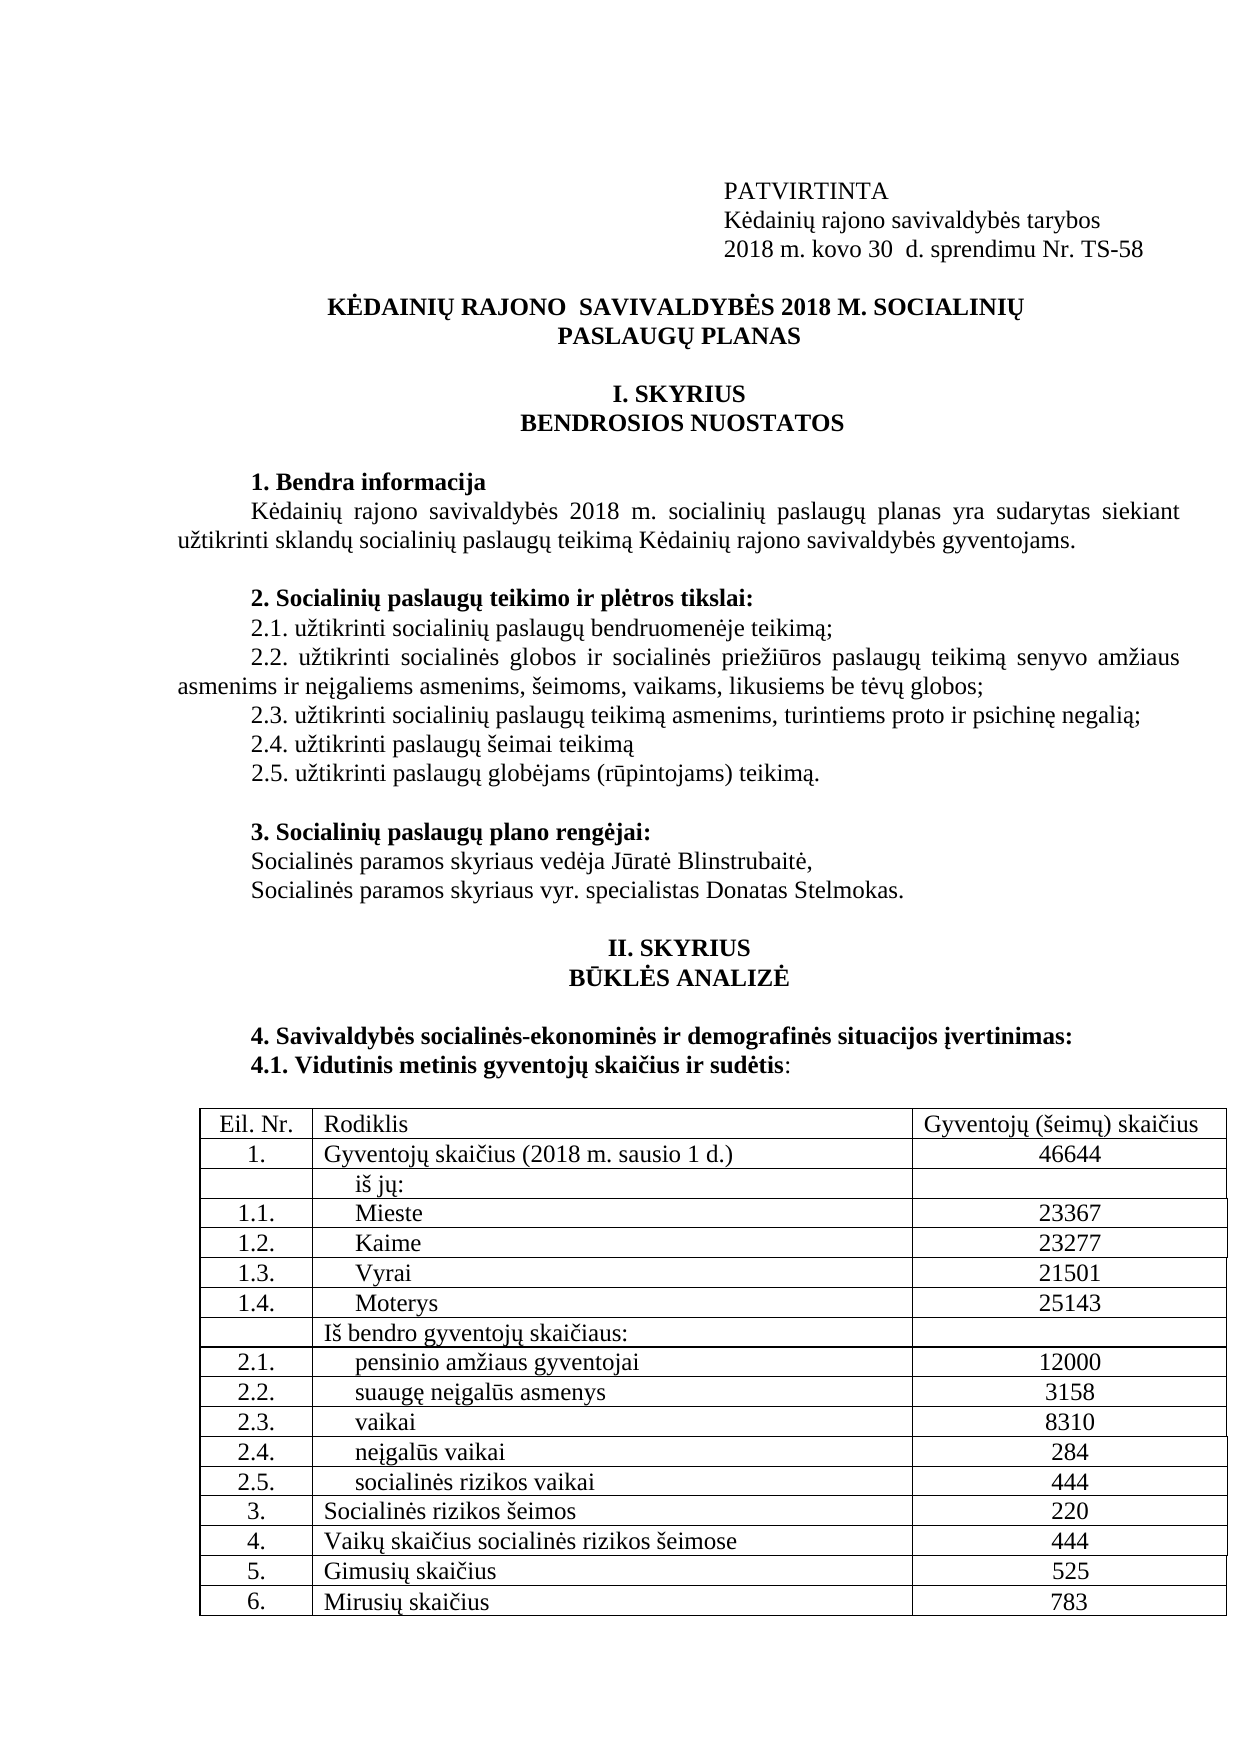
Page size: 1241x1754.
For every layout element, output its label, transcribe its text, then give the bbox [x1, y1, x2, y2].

table_cell 5. [201, 1556, 312, 1585]
table_cell 220 [913, 1496, 1227, 1525]
text 4.1. Vidutinis metinis gyventojų skaičius ir sudėtis: [177, 1050, 1181, 1079]
text KĖDAINIŲ RAJONO SAVIVALDYBĖS 2018 M. SOCIALINIŲ [177, 291, 1181, 321]
table_cell 21501 [913, 1258, 1226, 1287]
table_cell 23277 [913, 1228, 1227, 1257]
table_cell 444 [913, 1467, 1227, 1495]
table_cell Gyventojų skaičius (2018 m. sausio 1 d.) [313, 1139, 912, 1168]
text 2.3. užtikrinti socialinių paslaugų teikimą asmenims, turintiems proto ir psichinę negalią; [177, 700, 1181, 729]
text II. SKYRIUS [177, 933, 1181, 962]
text BENDROSIOS NUOSTATOS [177, 408, 1181, 437]
table_cell 46644 [913, 1139, 1226, 1168]
table_cell 2.1. [201, 1348, 312, 1376]
table_cell Kaime [313, 1228, 912, 1257]
table_header Gyventojų (šeimų) skaičius [913, 1109, 1226, 1138]
table_cell Vaikų skaičius socialinės rizikos šeimose [313, 1526, 912, 1555]
table_cell 1. [201, 1139, 312, 1168]
table_cell 525 [913, 1556, 1226, 1585]
table_header Rodiklis [313, 1109, 912, 1138]
text Socialinės paramos skyriaus vyr. specialistas Donatas Stelmokas. [177, 875, 1181, 904]
text I. SKYRIUS [177, 379, 1181, 408]
table_cell vaikai [313, 1407, 912, 1436]
text 2018 m. kovo 30 d. sprendimu Nr. TS-58 [582, 234, 1181, 263]
text Kėdainių rajono savivaldybės tarybos [582, 205, 1181, 234]
text 2. Socialinių paslaugų teikimo ir plėtros tikslai: [177, 583, 1181, 612]
table_cell 3158 [913, 1377, 1226, 1406]
table_cell Socialinės rizikos šeimos [313, 1496, 912, 1525]
table_cell 783 [913, 1586, 1226, 1615]
table_cell 2.5. [201, 1467, 312, 1495]
text 1. Bendra informacija [177, 466, 1181, 496]
table_cell 2.3. [201, 1407, 312, 1436]
table_cell 4. [201, 1526, 312, 1555]
table_cell suaugę neįgalūs asmenys [313, 1377, 912, 1406]
table_cell 1.3. [201, 1258, 312, 1287]
table_cell [201, 1169, 312, 1197]
table_cell 6. [201, 1586, 312, 1615]
text 4. Savivaldybės socialinės-ekonominės ir demografinės situacijos įvertinimas: [177, 1021, 1181, 1050]
table_cell 3. [201, 1496, 312, 1525]
table_cell pensinio amžiaus gyventojai [313, 1348, 912, 1376]
text 2.2. užtikrinti socialinės globos ir socialinės priežiūros paslaugų teikimą senyvo amžiaus asmenims ir neįgaliems asmenims, šeimoms, vaikams, likusiems be tėvų globos; [177, 641, 1181, 700]
table_header Eil. Nr. [201, 1109, 312, 1138]
table_cell 1.1. [201, 1199, 312, 1227]
text 2.5. užtikrinti paslaugų globėjams (rūpintojams) teikimą. [177, 758, 1181, 787]
text 2.4. užtikrinti paslaugų šeimai teikimą [177, 729, 1181, 758]
table_cell 25143 [913, 1288, 1226, 1317]
text PATVIRTINTA [582, 176, 1181, 205]
table_cell iš jų: [313, 1169, 912, 1197]
table_cell socialinės rizikos vaikai [313, 1467, 912, 1495]
text Kėdainių rajono savivaldybės 2018 m. socialinių paslaugų planas yra sudarytas siekiant užtikrinti sklandų socialinių paslaugų teikimą Kėdainių rajono savivaldybės gyventojams. [177, 496, 1181, 554]
table_cell 2.4. [201, 1437, 312, 1466]
table_cell Iš bendro gyventojų skaičiaus: [313, 1318, 912, 1346]
table_cell 444 [913, 1526, 1227, 1555]
table_cell 8310 [913, 1407, 1226, 1436]
table_cell Gimusių skaičius [313, 1556, 912, 1585]
table_cell 12000 [913, 1348, 1226, 1376]
text BŪKLĖS ANALIZĖ [177, 962, 1181, 991]
table_cell Mieste [313, 1199, 912, 1227]
table_cell [913, 1169, 1226, 1197]
text 3. Socialinių paslaugų plano rengėjai: [177, 816, 1181, 846]
text PASLAUGŲ PLANAS [177, 321, 1181, 350]
table_cell 2.2. [201, 1377, 312, 1406]
table_cell Vyrai [313, 1258, 912, 1287]
text 2.1. užtikrinti socialinių paslaugų bendruomenėje teikimą; [177, 612, 1181, 641]
table_cell 1.4. [201, 1288, 312, 1317]
table_cell 1.2. [201, 1228, 312, 1257]
table_cell [913, 1318, 1226, 1346]
table_cell Moterys [313, 1288, 912, 1317]
table_cell neįgalūs vaikai [313, 1437, 912, 1466]
table_cell 23367 [913, 1199, 1227, 1227]
table_cell Mirusių skaičius [313, 1586, 912, 1615]
table_cell [201, 1318, 312, 1346]
table_cell 284 [913, 1437, 1227, 1466]
text Socialinės paramos skyriaus vedėja Jūratė Blinstrubaitė, [177, 846, 1181, 875]
